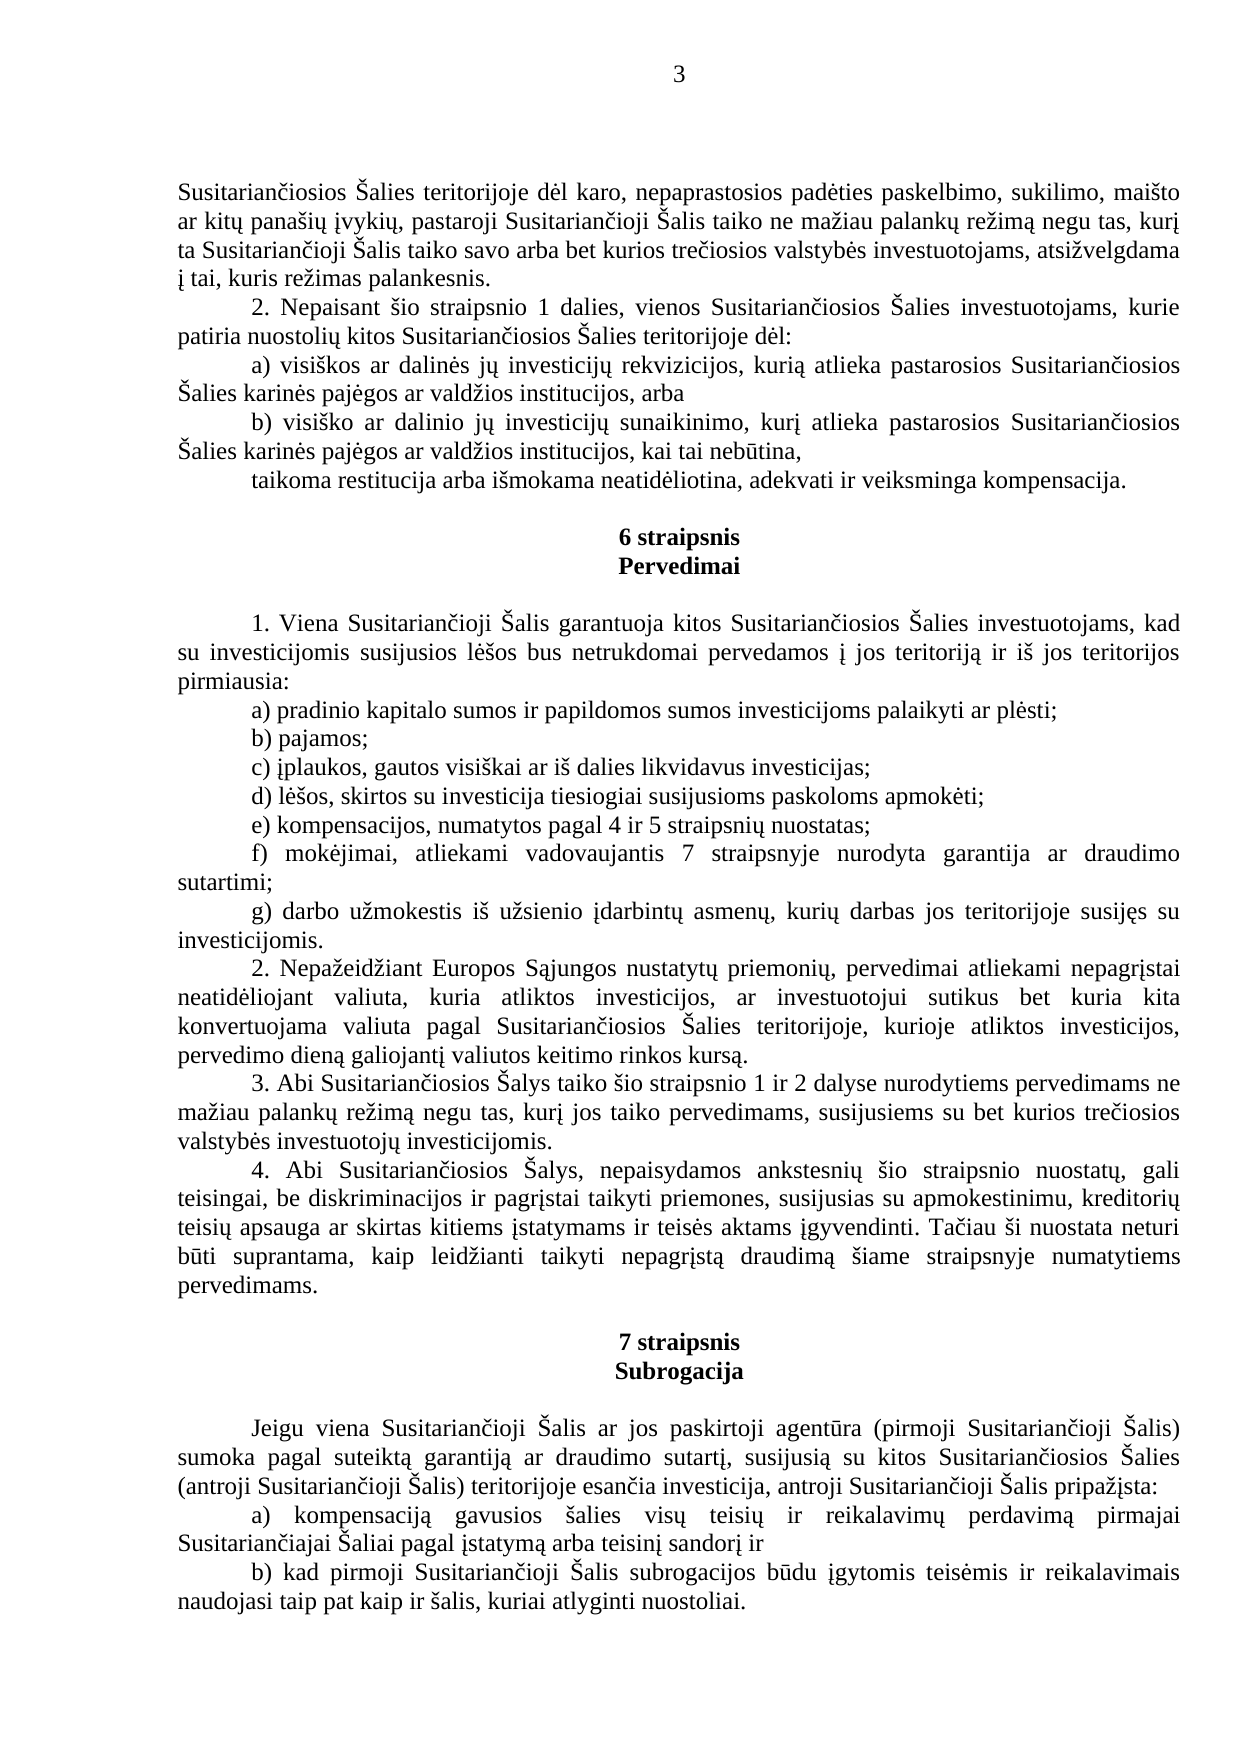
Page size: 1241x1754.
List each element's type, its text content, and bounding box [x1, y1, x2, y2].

text 1. Viena Susitariančioji Šalis garantuoja kitos Susitariančiosios Šalies investuotojams, kad su investicijomis susijusios lėšos bus netrukdomai pervedamos į jos teritoriją ir iš jos teritorijos pirmiausia: [177, 608, 1181, 695]
text 6 straipsnis [177, 522, 1181, 551]
text a) pradinio kapitalo sumos ir papildomos sumos investicijoms palaikyti ar plėsti; [177, 695, 1181, 723]
text b) pajamos; [177, 723, 1181, 752]
text 2. Nepažeidžiant Europos Sąjungos nustatytų priemonių, pervedimai atliekami nepagrįstai neatidėliojant valiuta, kuria atliktos investicijos, ar investuotojui sutikus bet kuria kita konvertuojama valiuta pagal Susitariančiosios Šalies teritorijoje, kurioje atliktos investicijos, pervedimo dieną galiojantį valiutos keitimo rinkos kursą. [177, 953, 1181, 1068]
text 7 straipsnis [177, 1327, 1181, 1356]
text d) lėšos, skirtos su investicija tiesiogiai susijusioms paskoloms apmokėti; [177, 781, 1181, 810]
text 2. Nepaisant šio straipsnio 1 dalies, vienos Susitariančiosios Šalies investuotojams, kurie patiria nuostolių kitos Susitariančiosios Šalies teritorijoje dėl: [177, 292, 1181, 350]
text Subrogacija [177, 1356, 1181, 1385]
text b) kad pirmoji Susitariančioji Šalis subrogacijos būdu įgytomis teisėmis ir reikalavimais naudojasi taip pat kaip ir šalis, kuriai atlyginti nuostoliai. [177, 1557, 1181, 1615]
text Susitariančiosios Šalies teritorijoje dėl karo, nepaprastosios padėties paskelbimo, sukilimo, maišto ar kitų panašių įvykių, pastaroji Susitariančioji Šalis taiko ne mažiau palankų režimą negu tas, kurį ta Susitariančioji Šalis taiko savo arba bet kurios trečiosios valstybės investuotojams, atsižvelgdama į tai, kuris režimas palankesnis. [177, 177, 1181, 292]
text Jeigu viena Susitariančioji Šalis ar jos paskirtoji agentūra (pirmoji Susitariančioji Šalis) sumoka pagal suteiktą garantiją ar draudimo sutartį, susijusią su kitos Susitariančiosios Šalies (antroji Susitariančioji Šalis) teritorijoje esančia investicija, antroji Susitariančioji Šalis pripažįsta: [177, 1413, 1181, 1500]
text 3. Abi Susitariančiosios Šalys taiko šio straipsnio 1 ir 2 dalyse nurodytiems pervedimams ne mažiau palankų režimą negu tas, kurį jos taiko pervedimams, susijusiems su bet kurios trečiosios valstybės investuotojų investicijomis. [177, 1068, 1181, 1155]
text f) mokėjimai, atliekami vadovaujantis 7 straipsnyje nurodyta garantija ar draudimo sutartimi; [177, 838, 1181, 896]
text c) įplaukos, gautos visiškai ar iš dalies likvidavus investicijas; [177, 752, 1181, 781]
text a) kompensaciją gavusios šalies visų teisių ir reikalavimų perdavimą pirmajai Susitariančiajai Šaliai pagal įstatymą arba teisinį sandorį ir [177, 1500, 1181, 1557]
text Pervedimai [177, 551, 1181, 580]
text taikoma restitucija arba išmokama neatidėliotina, adekvati ir veiksminga kompensacija. [177, 465, 1181, 493]
text e) kompensacijos, numatytos pagal 4 ir 5 straipsnių nuostatas; [177, 810, 1181, 838]
text a) visiškos ar dalinės jų investicijų rekvizicijos, kurią atlieka pastarosios Susitariančiosios Šalies karinės pajėgos ar valdžios institucijos, arba [177, 350, 1181, 407]
text g) darbo užmokestis iš užsienio įdarbintų asmenų, kurių darbas jos teritorijoje susijęs su investicijomis. [177, 896, 1181, 953]
text b) visiško ar dalinio jų investicijų sunaikinimo, kurį atlieka pastarosios Susitariančiosios Šalies karinės pajėgos ar valdžios institucijos, kai tai nebūtina, [177, 407, 1181, 465]
text 4. Abi Susitariančiosios Šalys, nepaisydamos ankstesnių šio straipsnio nuostatų, gali teisingai, be diskriminacijos ir pagrįstai taikyti priemones, susijusias su apmokestinimu, kreditorių teisių apsauga ar skirtas kitiems įstatymams ir teisės aktams įgyvendinti. Tačiau ši nuostata neturi būti suprantama, kaip leidžianti taikyti nepagrįstą draudimą šiame straipsnyje numatytiems pervedimams. [177, 1155, 1181, 1298]
